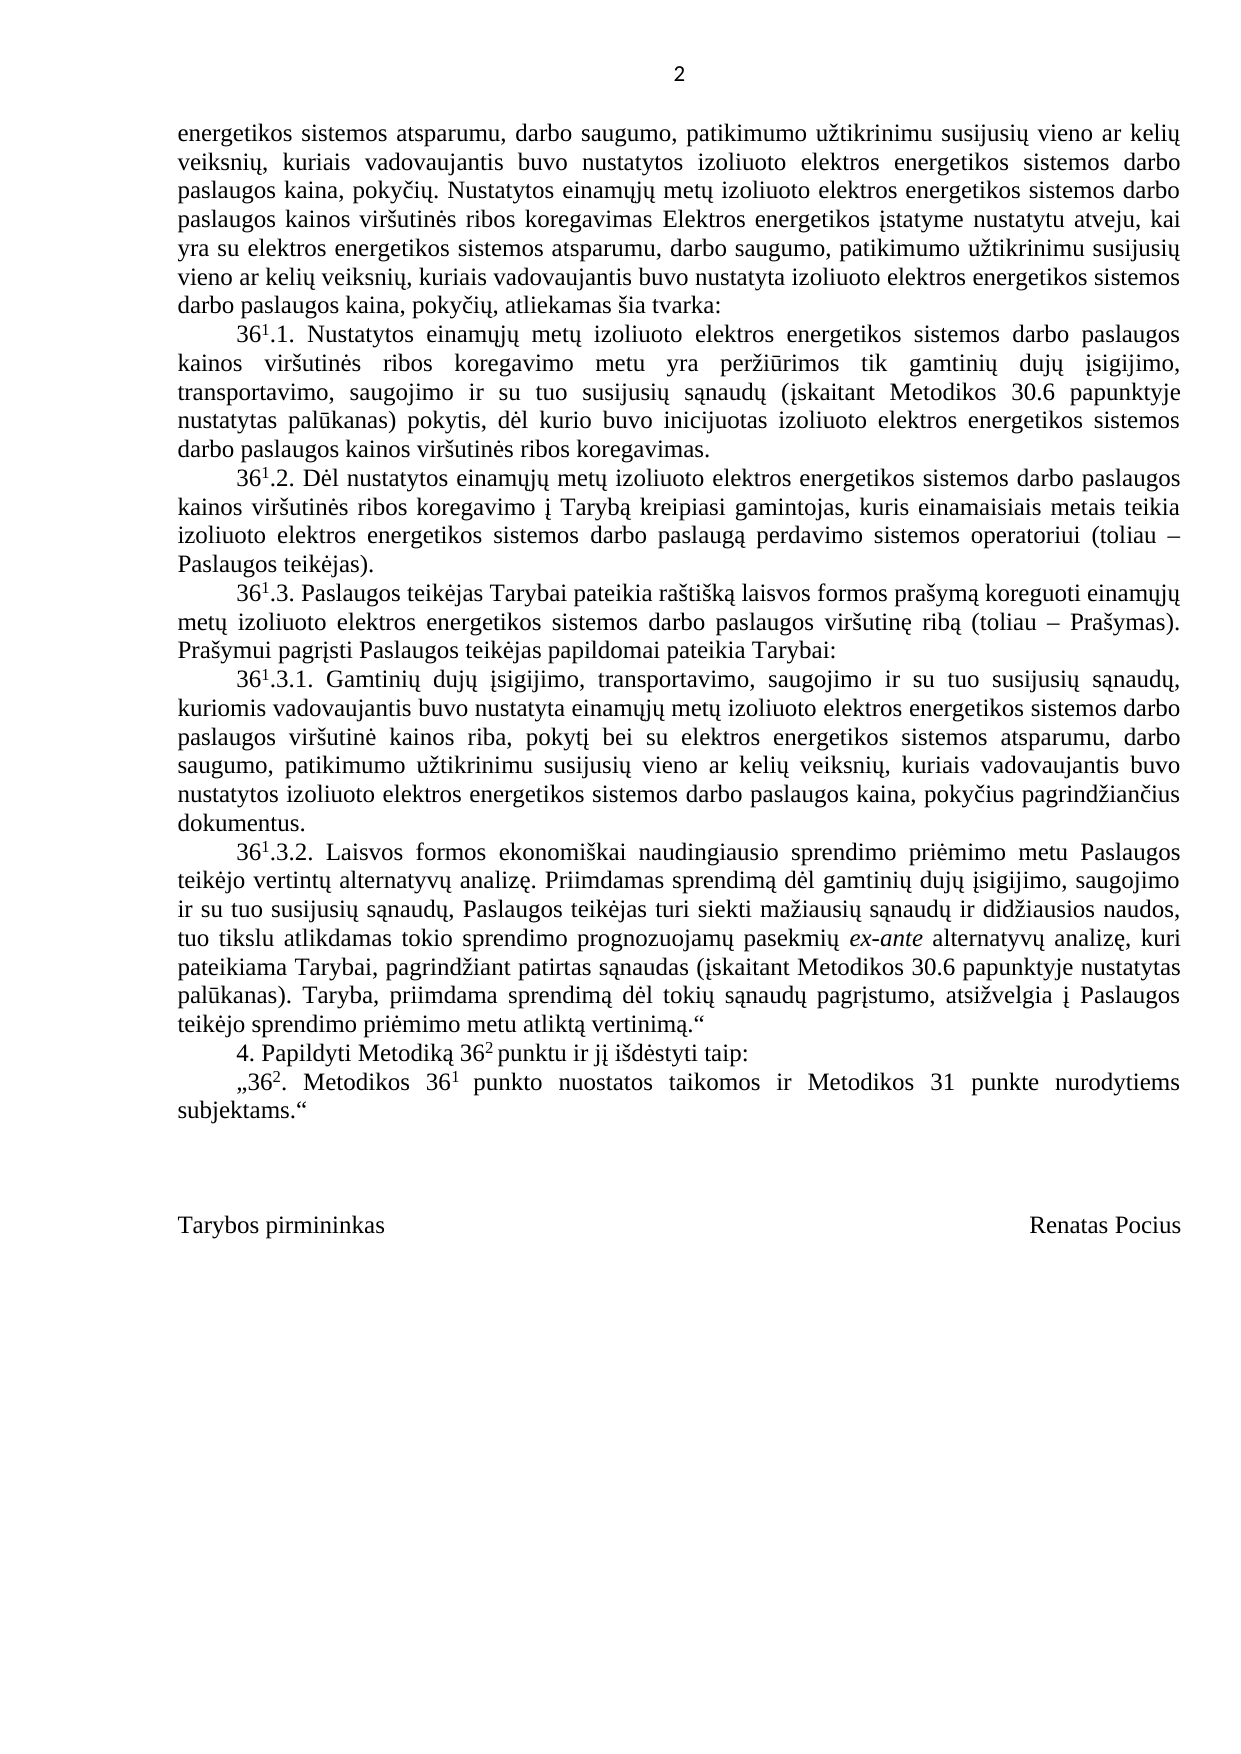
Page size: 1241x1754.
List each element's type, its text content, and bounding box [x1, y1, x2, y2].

text 4. Papildyti Metodiką 362 punktu ir jį išdėstyti taip: [177, 1038, 1181, 1067]
text 361.3. Paslaugos teikėjas Tarybai pateikia raštišką laisvos formos prašymą koreguoti einamųjų metų izoliuoto elektros energetikos sistemos darbo paslaugos viršutinę ribą (toliau – Prašymas). Prašymui pagrįsti Paslaugos teikėjas papildomai pateikia Tarybai: [177, 578, 1181, 664]
text Tarybos pirmininkas Renatas Pocius [177, 1211, 1181, 1239]
text „362. Metodikos 361 punkto nuostatos taikomos ir Metodikos 31 punkte nurodytiems subjektams.“ [177, 1067, 1181, 1124]
text 361.1. Nustatytos einamųjų metų izoliuoto elektros energetikos sistemos darbo paslaugos kainos viršutinės ribos koregavimo metu yra peržiūrimos tik gamtinių dujų įsigijimo, transportavimo, saugojimo ir su tuo susijusių sąnaudų (įskaitant Metodikos 30.6 papunktyje nustatytas palūkanas) pokytis, dėl kurio buvo inicijuotas izoliuoto elektros energetikos sistemos darbo paslaugos kainos viršutinės ribos koregavimas. [177, 319, 1181, 463]
text 361.3.2. Laisvos formos ekonomiškai naudingiausio sprendimo priėmimo metu Paslaugos teikėjo vertintų alternatyvų analizę. Priimdamas sprendimą dėl gamtinių dujų įsigijimo, saugojimo ir su tuo susijusių sąnaudų, Paslaugos teikėjas turi siekti mažiausių sąnaudų ir didžiausios naudos, tuo tikslu atlikdamas tokio sprendimo prognozuojamų pasekmių ex-ante alternatyvų analizę, kuri pateikiama Tarybai, pagrindžiant patirtas sąnaudas (įskaitant Metodikos 30.6 papunktyje nustatytas palūkanas). Taryba, priimdama sprendimą dėl tokių sąnaudų pagrįstumo, atsižvelgia į Paslaugos teikėjo sprendimo priėmimo metu atliktą vertinimą.“ [177, 837, 1181, 1038]
text 361.2. Dėl nustatytos einamųjų metų izoliuoto elektros energetikos sistemos darbo paslaugos kainos viršutinės ribos koregavimo į Tarybą kreipiasi gamintojas, kuris einamaisiais metais teikia izoliuoto elektros energetikos sistemos darbo paslaugą perdavimo sistemos operatoriui (toliau – Paslaugos teikėjas). [177, 463, 1181, 578]
text energetikos sistemos atsparumu, darbo saugumo, patikimumo užtikrinimu susijusių vieno ar kelių veiksnių, kuriais vadovaujantis buvo nustatytos izoliuoto elektros energetikos sistemos darbo paslaugos kaina, pokyčių. Nustatytos einamųjų metų izoliuoto elektros energetikos sistemos darbo paslaugos kainos viršutinės ribos koregavimas Elektros energetikos įstatyme nustatytu atveju, kai yra su elektros energetikos sistemos atsparumu, darbo saugumo, patikimumo užtikrinimu susijusių vieno ar kelių veiksnių, kuriais vadovaujantis buvo nustatyta izoliuoto elektros energetikos sistemos darbo paslaugos kaina, pokyčių, atliekamas šia tvarka: [177, 118, 1181, 319]
text 361.3.1. Gamtinių dujų įsigijimo, transportavimo, saugojimo ir su tuo susijusių sąnaudų, kuriomis vadovaujantis buvo nustatyta einamųjų metų izoliuoto elektros energetikos sistemos darbo paslaugos viršutinė kainos riba, pokytį bei su elektros energetikos sistemos atsparumu, darbo saugumo, patikimumo užtikrinimu susijusių vieno ar kelių veiksnių, kuriais vadovaujantis buvo nustatytos izoliuoto elektros energetikos sistemos darbo paslaugos kaina, pokyčius pagrindžiančius dokumentus. [177, 664, 1181, 837]
